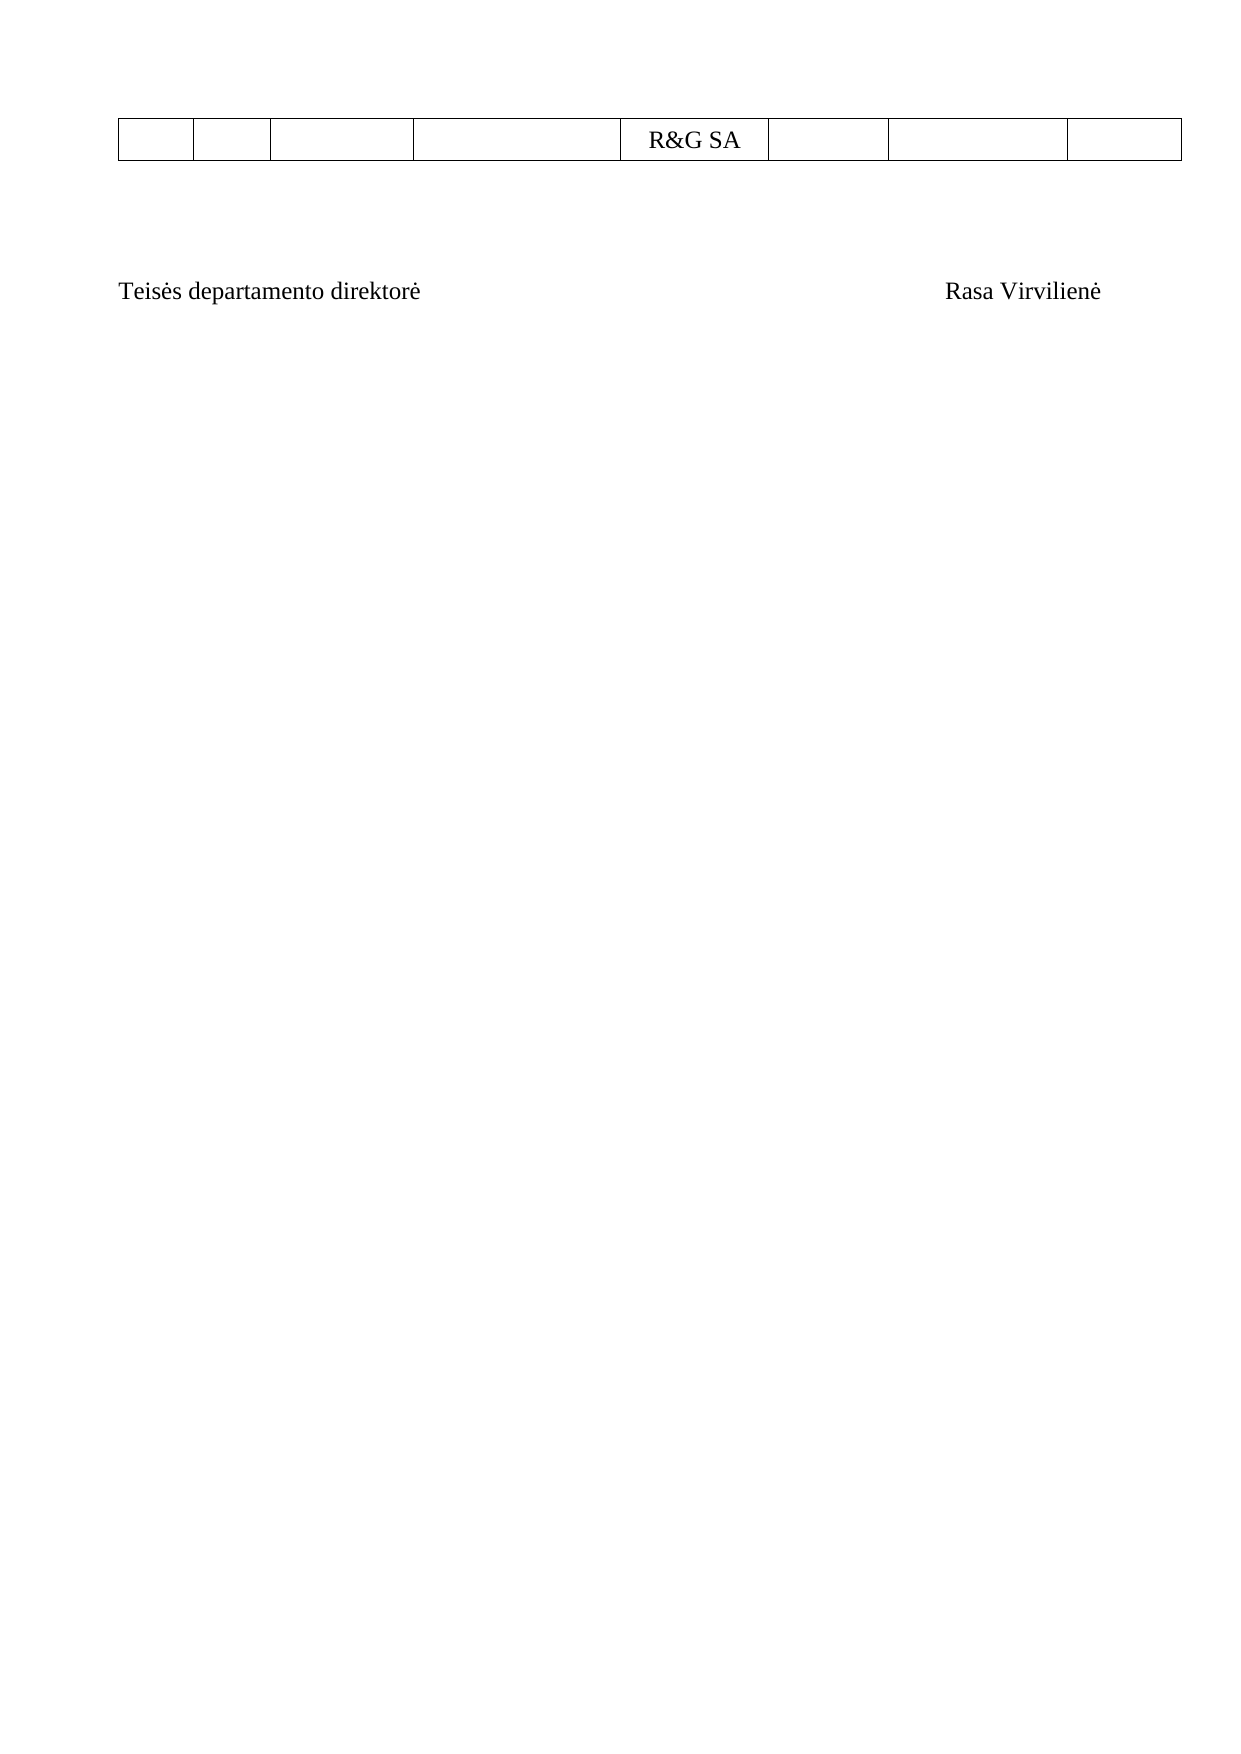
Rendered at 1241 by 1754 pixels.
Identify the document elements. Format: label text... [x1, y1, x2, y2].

table_cell [414, 119, 620, 160]
table_cell [1068, 119, 1181, 160]
table_cell [194, 119, 270, 160]
table_cell [271, 119, 413, 160]
table_cell [119, 119, 193, 160]
text Teisės departamento direktorė Rasa Virvilienė [118, 276, 1181, 304]
table_cell [769, 119, 888, 160]
table_cell [889, 119, 1067, 160]
table_cell R&G SA [621, 119, 768, 160]
